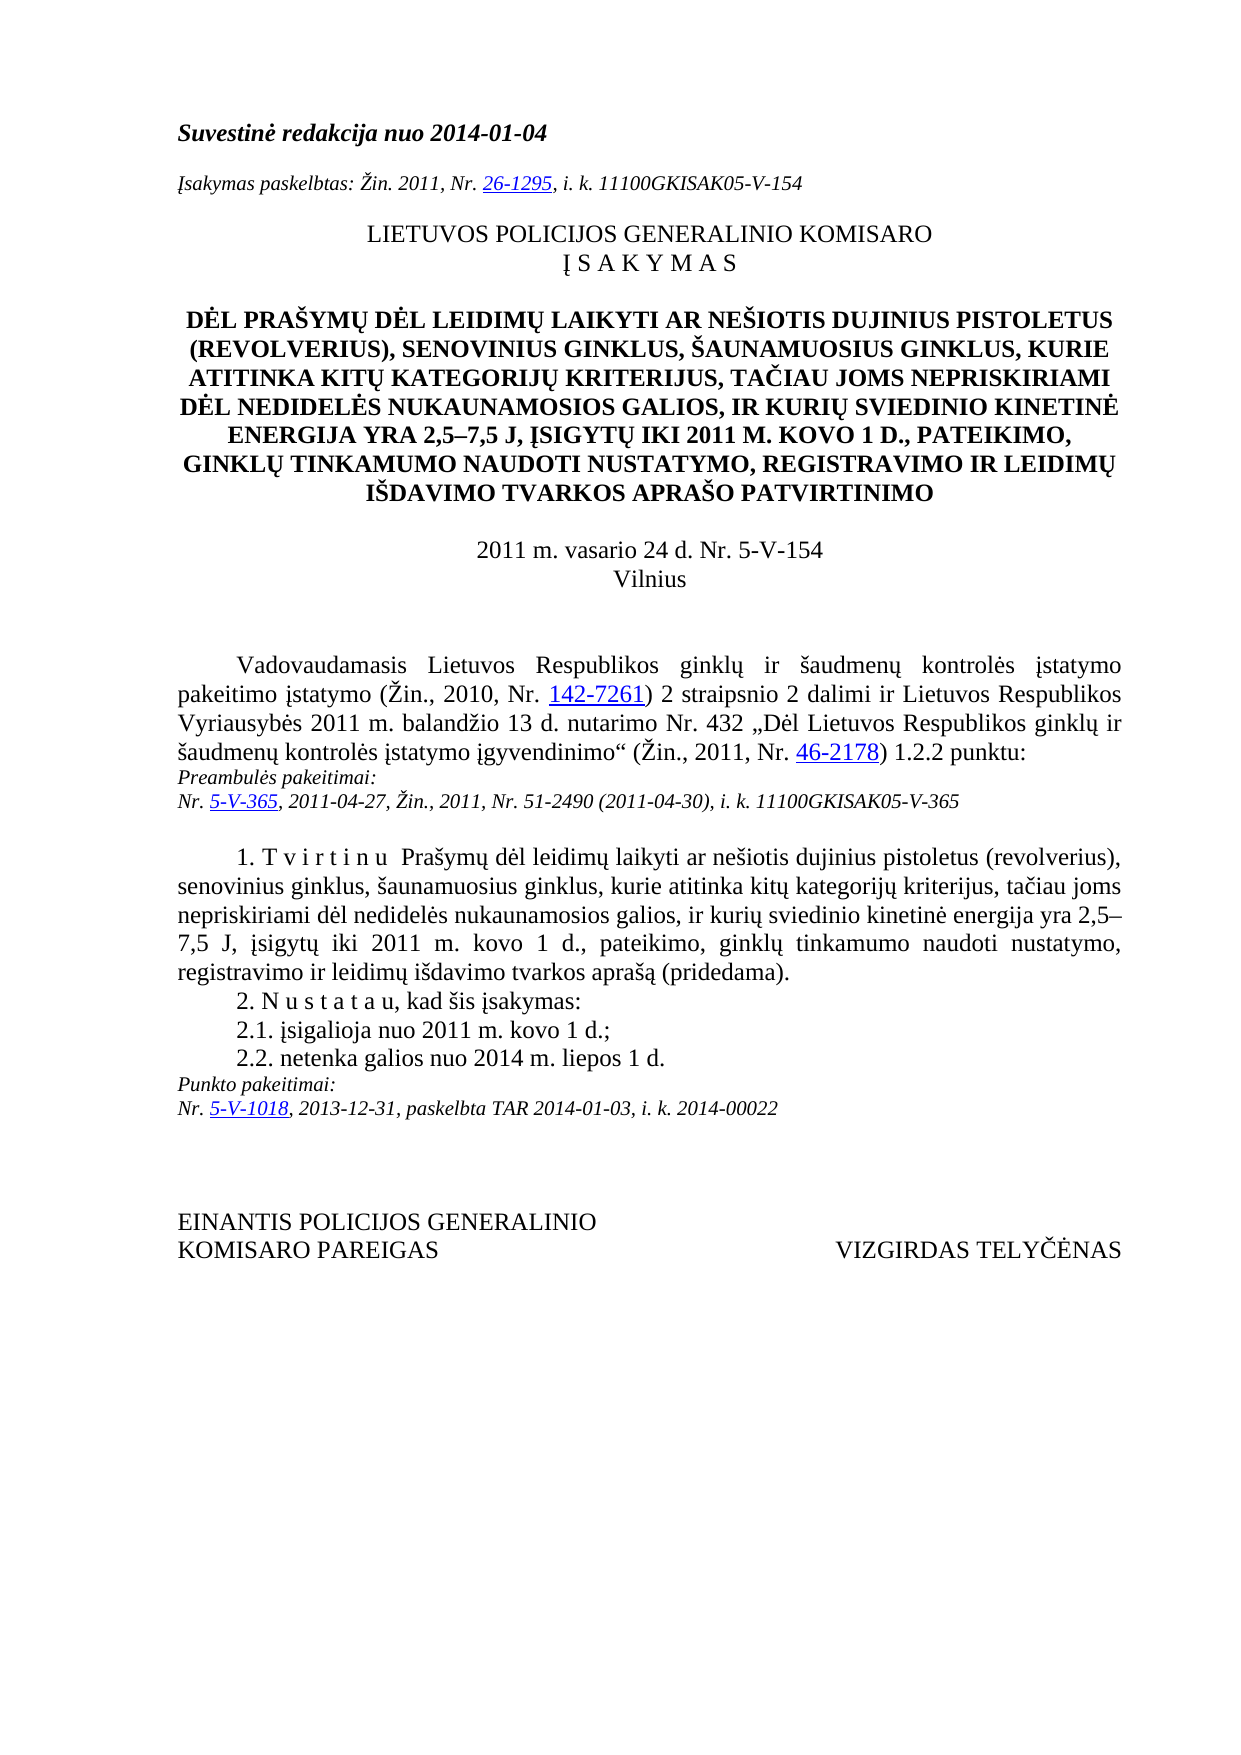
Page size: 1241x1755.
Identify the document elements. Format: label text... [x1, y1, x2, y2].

text Vadovaudamasis Lietuvos Respublikos ginklų ir šaudmenų kontrolės įstatymo pakeitimo įstatymo (Žin., 2010, Nr. 142-7261) 2 straipsnio 2 dalimi ir Lietuvos Respublikos Vyriausybės 2011 m. balandžio 13 d. nutarimo Nr. 432 „Dėl Lietuvos Respublikos ginklų ir šaudmenų kontrolės įstatymo įgyvendinimo“ (Žin., 2011, Nr. 46-2178) 1.2.2 punktu: [177, 650, 1122, 765]
text Punkto pakeitimai: [177, 1072, 1122, 1096]
text 2.2. netenka galios nuo 2014 m. liepos 1 d. [177, 1043, 1122, 1072]
text Nr. 5-V-1018, 2013-12-31, paskelbta TAR 2014-01-03, i. k. 2014-00022 [177, 1096, 1122, 1120]
text Įsakymas paskelbtas: Žin. 2011, Nr. 26-1295, i. k. 11100GKISAK05-V-154 [177, 171, 1122, 195]
text 2.1. įsigalioja nuo 2011 m. kovo 1 d.; [177, 1015, 1122, 1043]
text Preambulės pakeitimai: [177, 765, 1122, 789]
text komisaro pareigas Vizgirdas Telyčėnas [177, 1235, 1122, 1264]
text LIETUVOS Policijos generalinio komisaro [177, 219, 1122, 248]
text 1. Tvirtinu Prašymų dėl leidimų laikyti ar nešiotis dujinius pistoletus (revolverius), senovinius ginklus, šaunamuosius ginklus, kurie atitinka kitų kategorijų kriterijus, tačiau joms nepriskiriami dėl nedidelės nukaunamosios galios, ir kurių sviedinio kinetinė energija yra 2,5–7,5 J, įsigytų iki 2011 m. kovo 1 d., pateikimo, ginklų tinkamumo naudoti nustatymo, registravimo ir leidimų išdavimo tvarkos aprašą (pridedama). [177, 842, 1122, 986]
text ĮSAKYMAS [177, 248, 1122, 277]
text Dėl Prašymų dėl leidimų laikyti ar nešiotis dujinius pistoletus (revolverius), senovinius ginklus, šaunamuosius ginklus, kurie atitinka kitų kategorijų kriterijus, tačiau joms nepriskiriami dėl nedidelės nukaunamosios galios, ir kurių sviedinio kinetinė energija yra 2,5–7,5 J, įsigytų iki 2011 m. kovo 1 d., pateikimo, ginklų tinkamumo naudoti nustatymo, registravimo ir leidimų išdavimo tvarkos aprašO patvirtinimo [177, 305, 1122, 507]
text Suvestinė redakcija nuo 2014-01-04 [177, 118, 1122, 147]
text Einantis policijos generalinio [177, 1207, 1122, 1235]
text Vilnius [177, 564, 1122, 593]
text 2011 m. vasario 24 d. Nr. 5-V-154 [177, 535, 1122, 564]
text Nr. 5-V-365, 2011-04-27, Žin., 2011, Nr. 51-2490 (2011-04-30), i. k. 11100GKISAK05-V-365 [177, 789, 1122, 813]
text 2. Nustatau, kad šis įsakymas: [177, 986, 1122, 1015]
